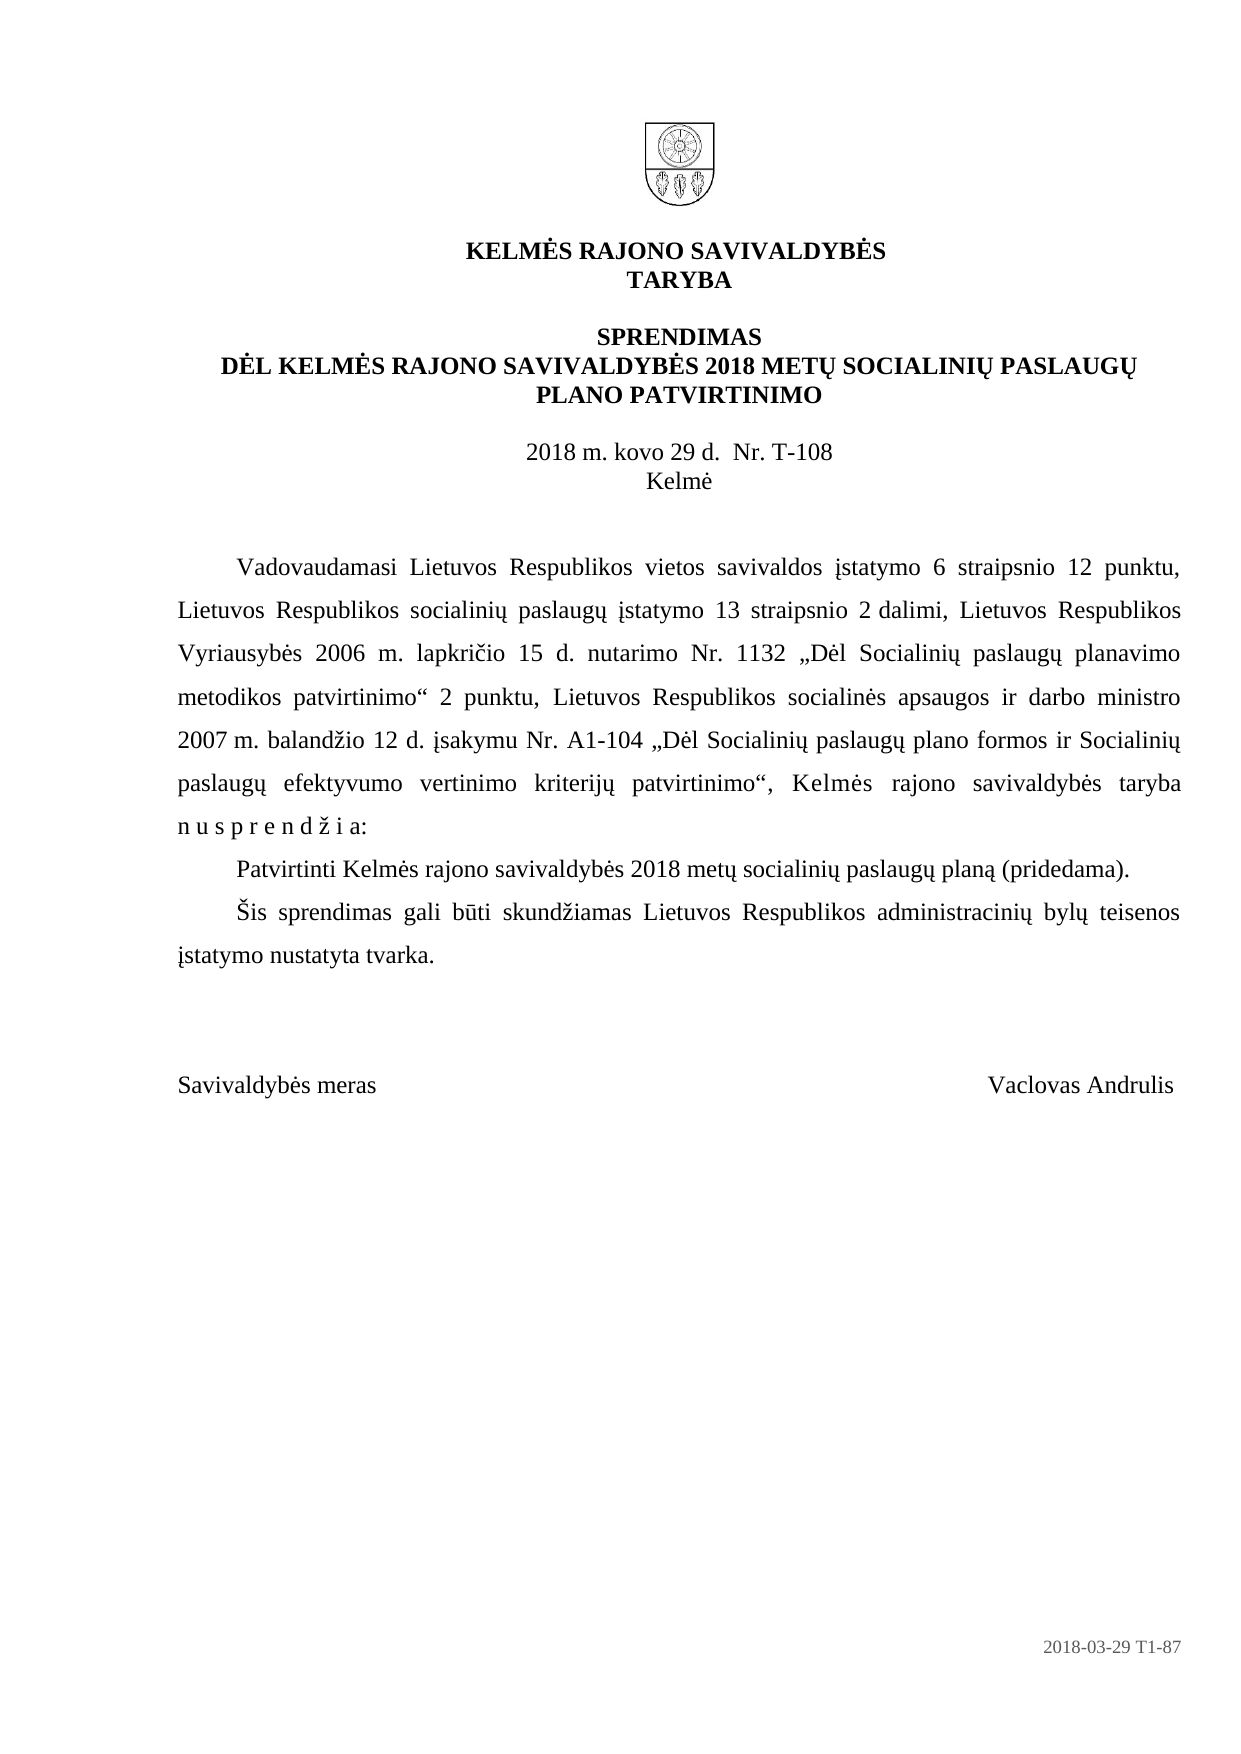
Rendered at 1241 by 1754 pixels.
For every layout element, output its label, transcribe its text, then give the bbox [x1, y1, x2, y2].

text Vadovaudamasi Lietuvos Respublikos vietos savivaldos įstatymo 6 straipsnio 12 punktu, Lietuvos Respublikos socialinių paslaugų įstatymo 13 straipsnio 2 dalimi, Lietuvos Respublikos Vyriausybės 2006 m. lapkričio 15 d. nutarimo Nr. 1132 „Dėl Socialinių paslaugų planavimo metodikos patvirtinimo“ 2 punktu, Lietuvos Respublikos socialinės apsaugos ir darbo ministro 2007 m. balandžio 12 d. įsakymu Nr. A1-104 „Dėl Socialinių paslaugų plano formos ir Socialinių paslaugų efektyvumo vertinimo kriterijų patvirtinimo“, Kelmės rajono savivaldybės taryba nusprendžia: [177, 552, 1181, 840]
text Kelmė [177, 466, 1181, 495]
text KELMĖS RAJONO SAVIVALDYBĖS [177, 236, 1181, 265]
text SPRENDIMAS [177, 322, 1181, 351]
text Savivaldybės meras Vaclovas Andrulis [177, 1070, 1181, 1098]
text TARYBA [177, 265, 1181, 293]
text Šis sprendimas gali būti skundžiamas Lietuvos Respublikos administracinių bylų teisenos įstatymo nustatyta tvarka. [177, 897, 1181, 969]
text DĖL KELMĖS RAJONO SAVIVALDYBĖS 2018 METŲ SOCIALINIŲ PASLAUGŲ PLANO PATVIRTINIMO [177, 351, 1181, 408]
text Patvirtinti Kelmės rajono savivaldybės 2018 metų socialinių paslaugų planą (pridedama). [177, 854, 1181, 883]
text 2018 m. kovo 29 d. Nr. T-108 [177, 437, 1181, 466]
